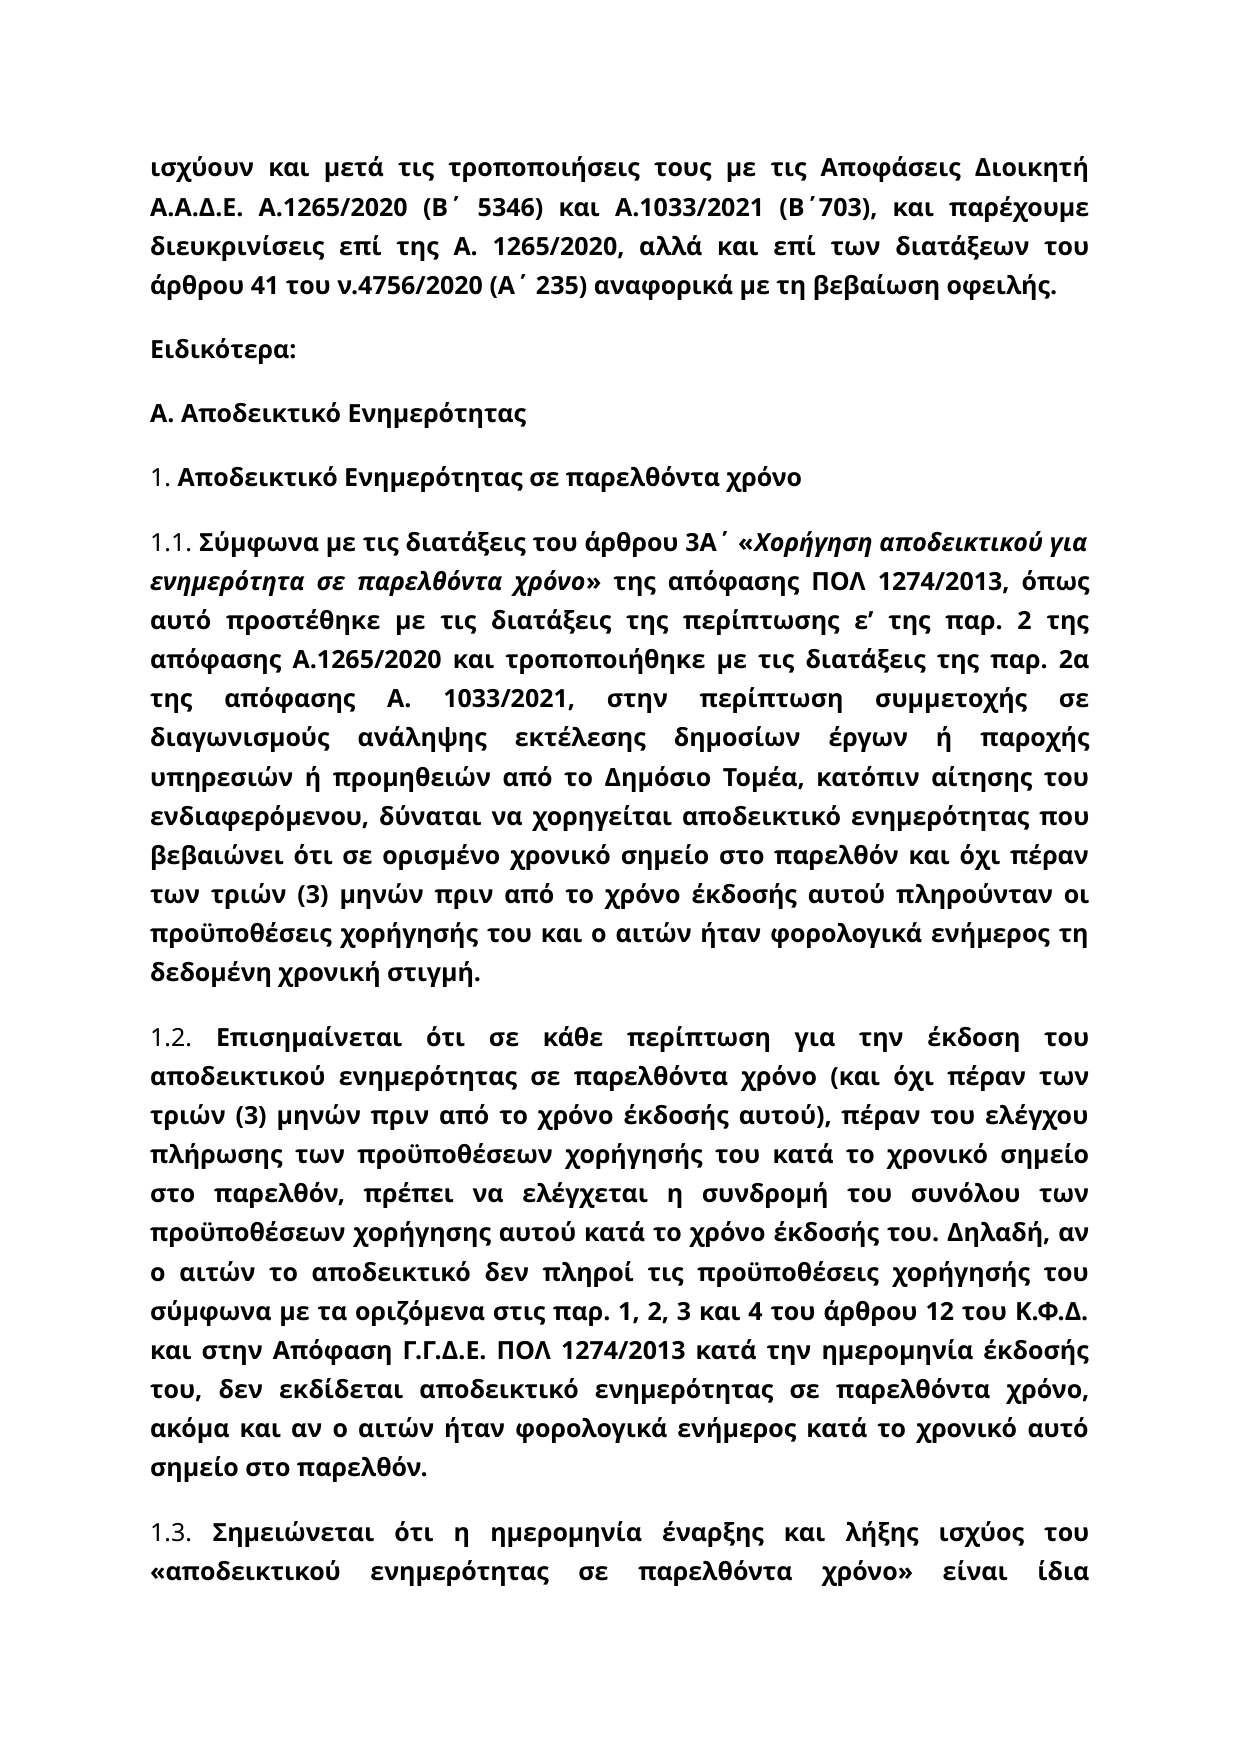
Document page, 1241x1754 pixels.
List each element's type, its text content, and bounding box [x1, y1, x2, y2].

text 1. Αποδεικτικό Ενημερότητας σε παρελθόντα χρόνο [150, 460, 1090, 494]
text 1.2. Επισημαίνεται ότι σε κάθε περίπτωση για την έκδοση του αποδεικτικού ενημερότητας σε παρελθόντα χρόνο (και όχι πέραν των τριών (3) μηνών πριν από το χρόνο έκδοσής αυτού), πέραν του ελέγχου πλήρωσης των προϋποθέσεων χορήγησής του κατά το χρονικό σημείο στο παρελθόν, πρέπει να ελέγχεται η συνδρομή του συνόλου των προϋποθέσεων χορήγησης αυτού κατά το χρόνο έκδοσής του. Δηλαδή, αν ο αιτών το αποδεικτικό δεν πληροί τις προϋποθέσεις χορήγησής του σύμφωνα με τα οριζόμενα στις παρ. 1, 2, 3 και 4 του άρθρου 12 του Κ.Φ.Δ. και στην Απόφαση Γ.Γ.Δ.Ε. ΠΟΛ 1274/2013 κατά την ημερομηνία έκδοσής του, δεν εκδίδεται αποδεικτικό ενημερότητας σε παρελθόντα χρόνο, ακόμα και αν ο αιτών ήταν φορολογικά ενήμερος κατά το χρονικό αυτό σημείο στο παρελθόν. [150, 1019, 1090, 1484]
text ισχύουν και μετά τις τροποποιήσεις τους με τις Αποφάσεις Διοικητή Α.Α.Δ.Ε. Α.1265/2020 (Β΄ 5346) και Α.1033/2021 (Β΄703), και παρέχουμε διευκρινίσεις επί της Α. 1265/2020, αλλά και επί των διατάξεων του άρθρου 41 του ν.4756/2020 (Α΄ 235) αναφορικά με τη βεβαίωση οφειλής. [150, 150, 1090, 302]
text 1.3. Σημειώνεται ότι η ημερομηνία έναρξης και λήξης ισχύος του «αποδεικτικού ενημερότητας σε παρελθόντα χρόνο» είναι ίδια [150, 1514, 1090, 1587]
text Ειδικότερα: [150, 332, 1090, 366]
text 1.1. Σύμφωνα με τις διατάξεις του άρθρου 3Α΄ «Χορήγηση αποδεικτικού για ενημερότητα σε παρελθόντα χρόνο» της απόφασης ΠΟΛ 1274/2013, όπως αυτό προστέθηκε με τις διατάξεις της περίπτωσης ε’ της παρ. 2 της απόφασης Α.1265/2020 και τροποποιήθηκε με τις διατάξεις της παρ. 2α της απόφασης Α. 1033/2021, στην περίπτωση συμμετοχής σε διαγωνισμούς ανάληψης εκτέλεσης δημοσίων έργων ή παροχής υπηρεσιών ή προμηθειών από το Δημόσιο Τομέα, κατόπιν αίτησης του ενδιαφερόμενου, δύναται να χορηγείται αποδεικτικό ενημερότητας που βεβαιώνει ότι σε ορισμένο χρονικό σημείο στο παρελθόν και όχι πέραν των τριών (3) μηνών πριν από το χρόνο έκδοσής αυτού πληρούνταν οι προϋποθέσεις χορήγησής του και ο αιτών ήταν φορολογικά ενήμερος τη δεδομένη χρονική στιγμή. [150, 524, 1090, 989]
text Α. Αποδεικτικό Ενημερότητας [150, 396, 1090, 430]
